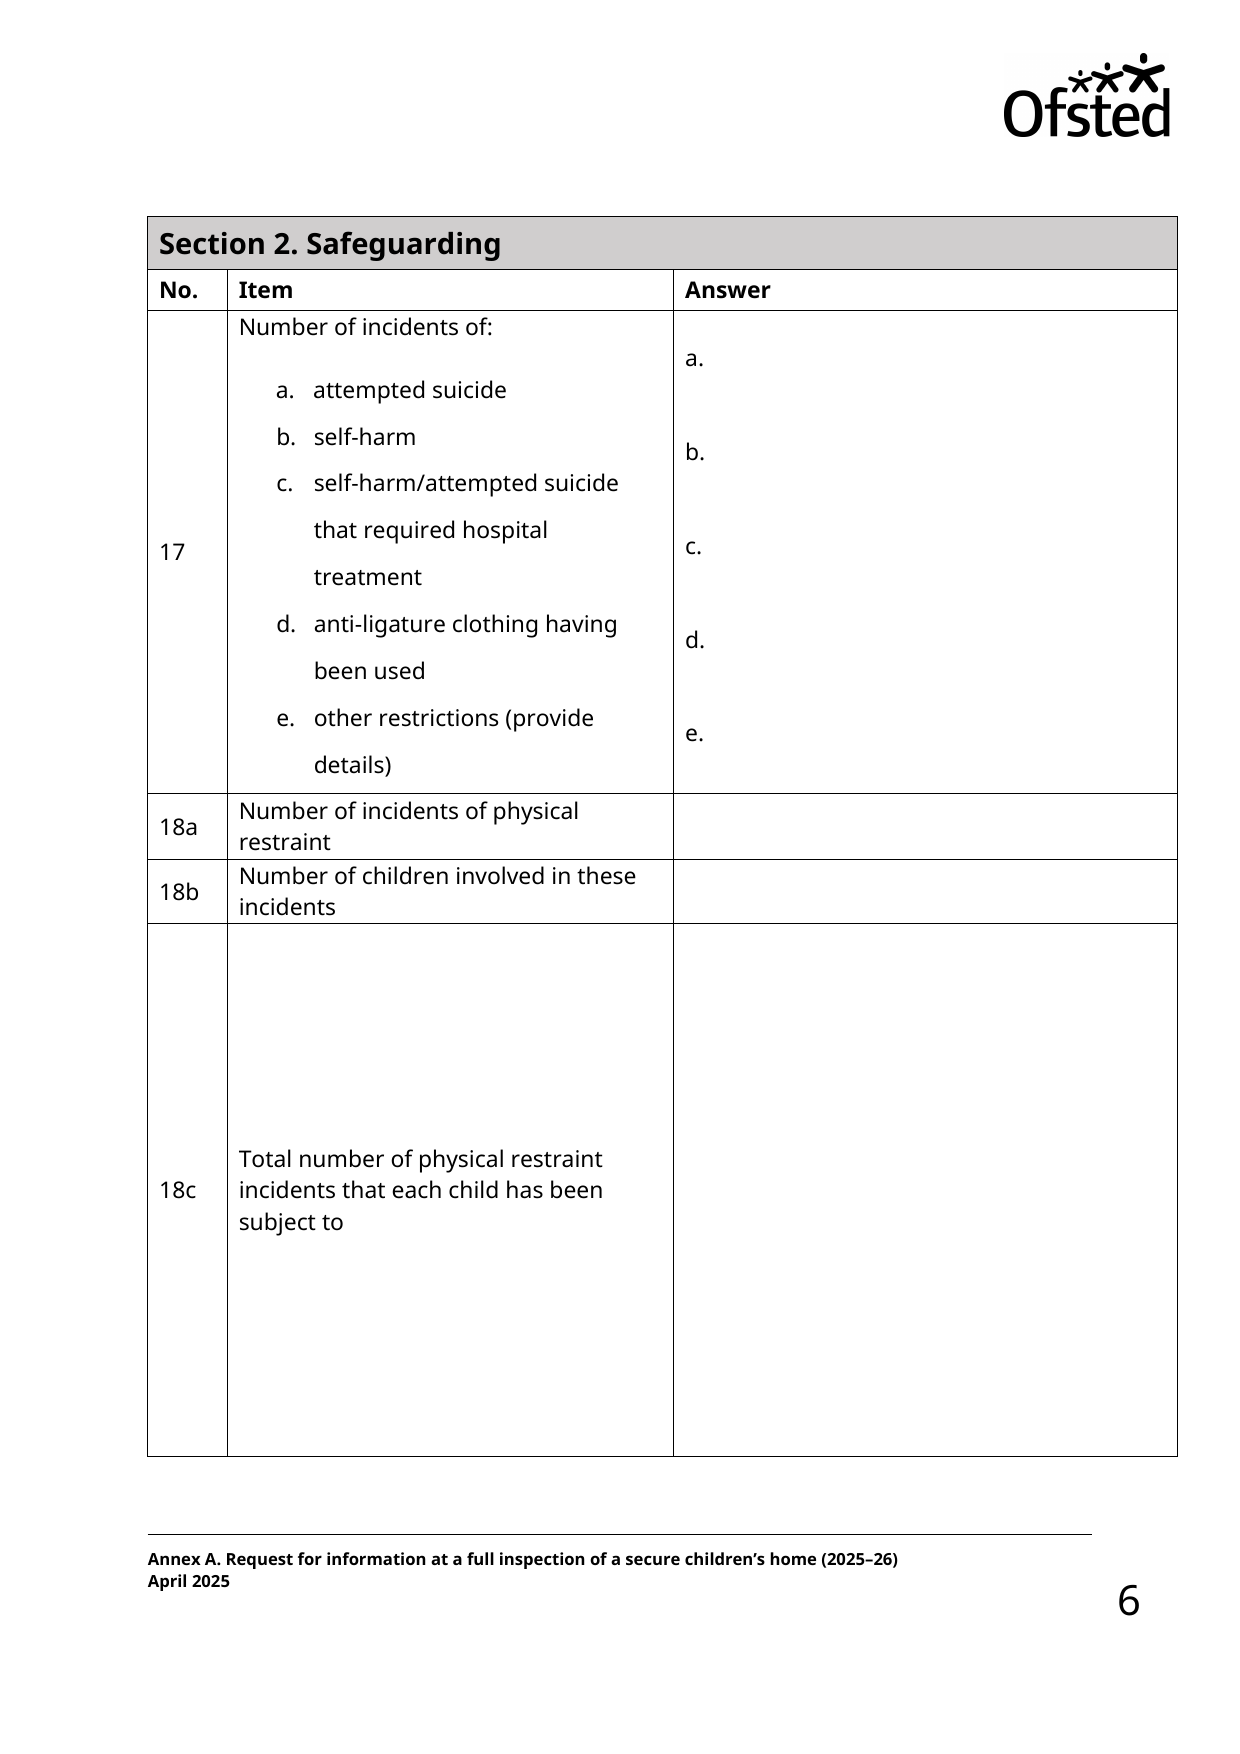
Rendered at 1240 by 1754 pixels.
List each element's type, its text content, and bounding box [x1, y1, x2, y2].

table_cell Number of children involved in these incidents [228, 860, 673, 922]
table_cell [674, 924, 1177, 1456]
table_cell Item [228, 270, 673, 310]
table_cell Answer [674, 270, 1177, 310]
table_cell 17 [148, 311, 227, 793]
table_cell 18b [148, 860, 227, 922]
table_cell a. b. c. d. e. [674, 311, 1177, 793]
table_header Section 2. Safeguarding [148, 217, 1177, 269]
table_cell [674, 860, 1177, 922]
table_cell [674, 794, 1177, 859]
table_cell Number of incidents of: attempted suicide self-harm self-harm/attempted suicide that required hospital treatment anti-ligature clothing having been used other restrictions (provide details) [228, 311, 673, 793]
table_cell 18c [148, 924, 227, 1456]
table_cell 18a [148, 794, 227, 859]
table_cell No. [148, 270, 227, 310]
table_cell Number of incidents of physical restraint [228, 794, 673, 859]
table_cell Total number of physical restraint incidents that each child has been subject to [228, 924, 673, 1456]
